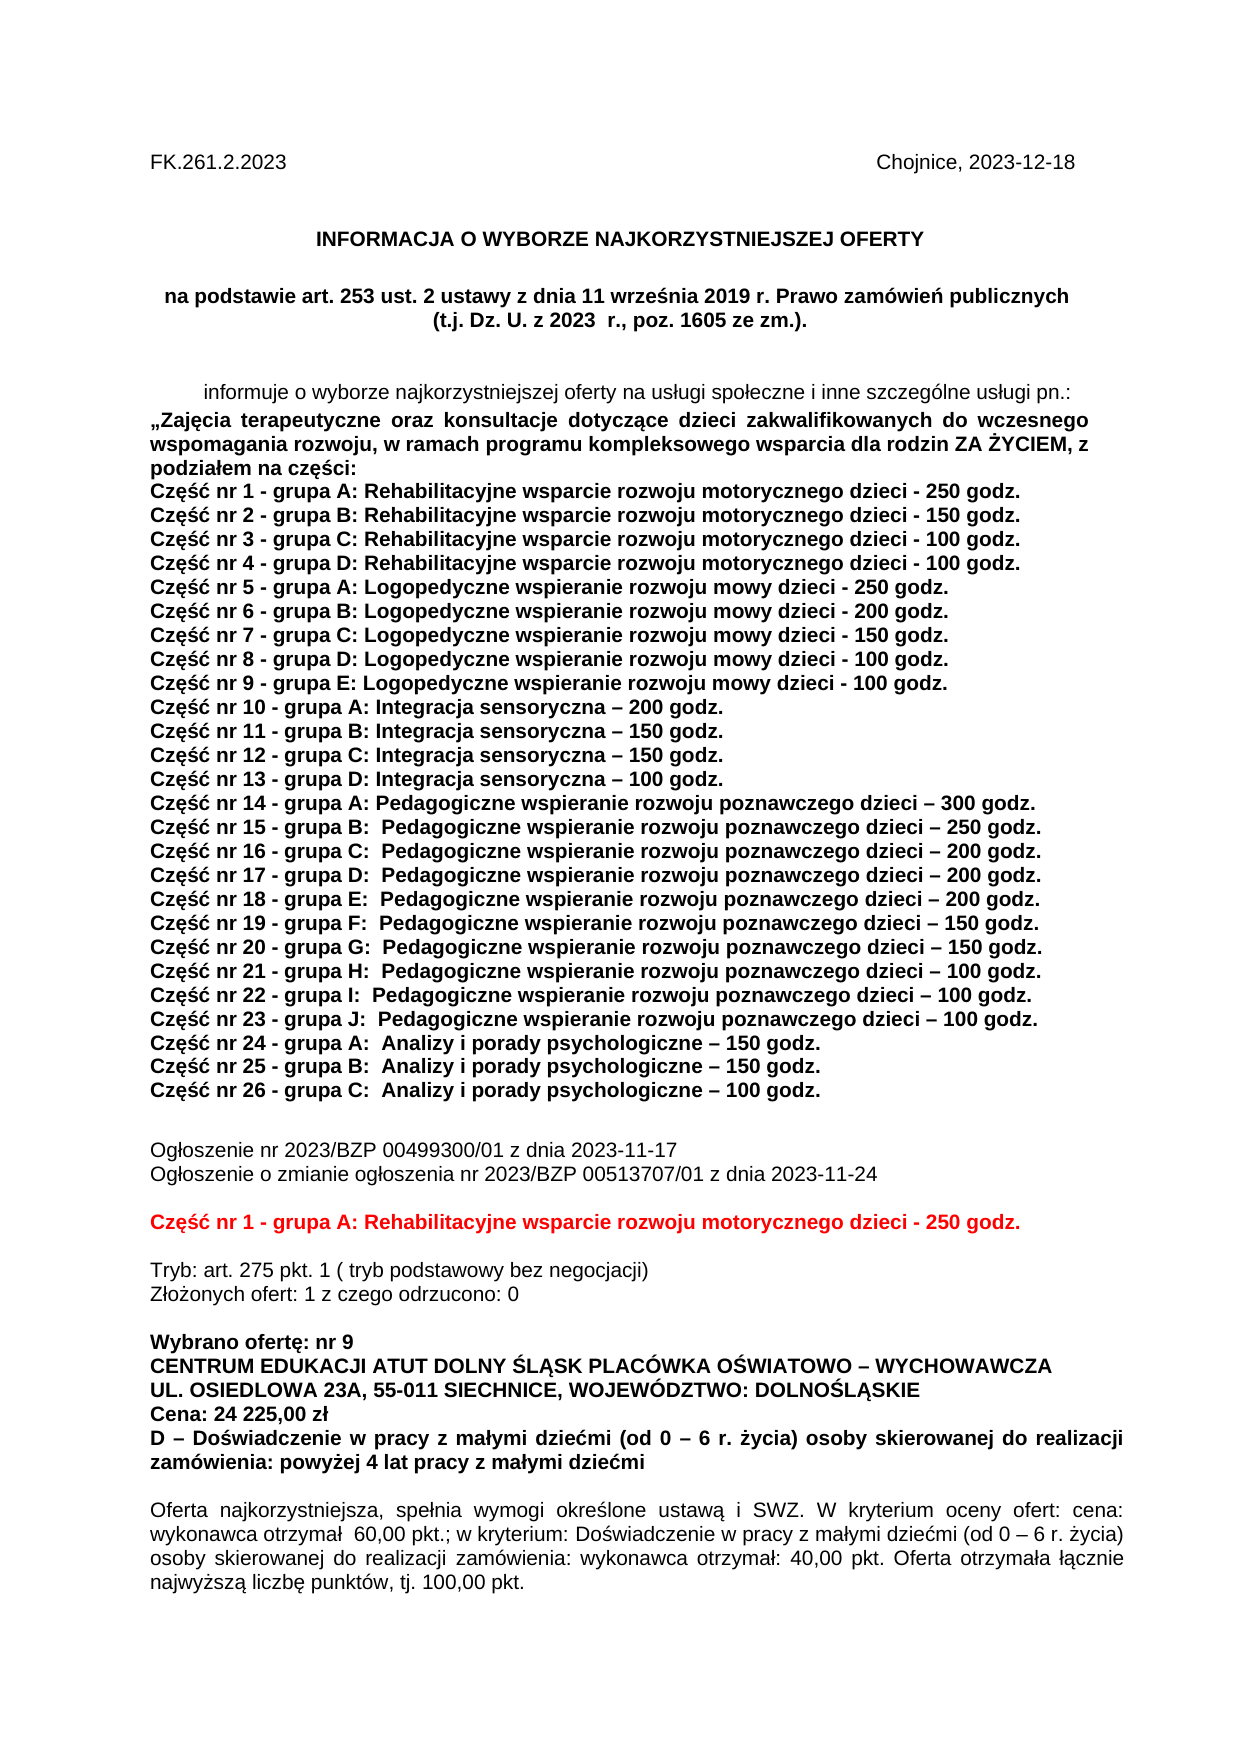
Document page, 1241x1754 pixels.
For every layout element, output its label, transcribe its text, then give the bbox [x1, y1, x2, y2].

text Cena: 24 225,00 zł [150, 1402, 1124, 1426]
text Złożonych ofert: 1 z czego odrzucono: 0 [150, 1282, 1124, 1306]
text Część nr 23 - grupa J: Pedagogiczne wspieranie rozwoju poznawczego dzieci – 100 godz. [150, 1006, 1090, 1030]
text Część nr 7 - grupa C: Logopedyczne wspieranie rozwoju mowy dzieci - 150 godz. [150, 623, 1090, 647]
text Część nr 22 - grupa I: Pedagogiczne wspieranie rozwoju poznawczego dzieci – 100 godz. [150, 982, 1090, 1006]
text Część nr 15 - grupa B: Pedagogiczne wspieranie rozwoju poznawczego dzieci – 250 godz. [150, 815, 1090, 839]
text Ogłoszenie o zmianie ogłoszenia nr 2023/BZP 00513707/01 z dnia 2023-11-24 [150, 1162, 1124, 1186]
text Część nr 2 - grupa B: Rehabilitacyjne wsparcie rozwoju motorycznego dzieci - 150 godz. [150, 503, 1090, 527]
text Część nr 26 - grupa C: Analizy i porady psychologiczne – 100 godz. [150, 1078, 1090, 1102]
text Część nr 1 - grupa A: Rehabilitacyjne wsparcie rozwoju motorycznego dzieci - 250 godz. [150, 1210, 1124, 1234]
text Tryb: art. 275 pkt. 1 ( tryb podstawowy bez negocjacji) [150, 1258, 1124, 1282]
text Część nr 10 - grupa A: Integracja sensoryczna – 200 godz. [150, 695, 1090, 719]
text Część nr 4 - grupa D: Rehabilitacyjne wsparcie rozwoju motorycznego dzieci - 100 godz. [150, 551, 1090, 575]
text Część nr 18 - grupa E: Pedagogiczne wspieranie rozwoju poznawczego dzieci – 200 godz. [150, 887, 1090, 911]
text Część nr 9 - grupa E: Logopedyczne wspieranie rozwoju mowy dzieci - 100 godz. [150, 671, 1090, 695]
subtitle na podstawie art. 253 ust. 2 ustawy z dnia 11 września 2019 r. Prawo zamówień publicznych (t.j. Dz. U. z 2023 r., poz. 1605 ze zm.). [150, 284, 1090, 332]
text Część nr 24 - grupa A: Analizy i porady psychologiczne – 150 godz. [150, 1030, 1090, 1054]
text CENTRUM EDUKACJI ATUT DOLNY ŚLĄSK PLACÓWKA OŚWIATOWO – WYCHOWAWCZA [150, 1354, 1124, 1378]
text Część nr 8 - grupa D: Logopedyczne wspieranie rozwoju mowy dzieci - 100 godz. [150, 647, 1090, 671]
text D – Doświadczenie w pracy z małymi dziećmi (od 0 – 6 r. życia) osoby skierowanej do realizacji zamówienia: powyżej 4 lat pracy z małymi dziećmi [150, 1426, 1124, 1474]
text Wybrano ofertę: nr 9 [150, 1330, 1124, 1354]
text Część nr 5 - grupa A: Logopedyczne wspieranie rozwoju mowy dzieci - 250 godz. [150, 575, 1090, 599]
text informuje o wyborze najkorzystniejszej oferty na usługi społeczne i inne szczególne usługi pn.: [150, 380, 1124, 404]
text Część nr 21 - grupa H: Pedagogiczne wspieranie rozwoju poznawczego dzieci – 100 godz. [150, 958, 1090, 982]
text Część nr 6 - grupa B: Logopedyczne wspieranie rozwoju mowy dzieci - 200 godz. [150, 599, 1090, 623]
text Ogłoszenie nr 2023/BZP 00499300/01 z dnia 2023-11-17 [150, 1138, 1124, 1162]
text „Zajęcia terapeutyczne oraz konsultacje dotyczące dzieci zakwalifikowanych do wczesnego wspomagania rozwoju, w ramach programu kompleksowego wsparcia dla rodzin ZA ŻYCIEM, z podziałem na części: [150, 407, 1090, 479]
text Część nr 20 - grupa G: Pedagogiczne wspieranie rozwoju poznawczego dzieci – 150 godz. [150, 934, 1090, 958]
text Część nr 16 - grupa C: Pedagogiczne wspieranie rozwoju poznawczego dzieci – 200 godz. [150, 839, 1090, 863]
text UL. OSIEDLOWA 23A, 55-011 SIECHNICE, WOJEWÓDZTWO: DOLNOŚLĄSKIE [150, 1378, 1124, 1402]
text Część nr 13 - grupa D: Integracja sensoryczna – 100 godz. [150, 767, 1090, 791]
text Część nr 1 - grupa A: Rehabilitacyjne wsparcie rozwoju motorycznego dzieci - 250 godz. [150, 479, 1090, 503]
text Część nr 3 - grupa C: Rehabilitacyjne wsparcie rozwoju motorycznego dzieci - 100 godz. [150, 527, 1090, 551]
text FK.261.2.2023 Chojnice, 2023-12-18 [150, 150, 1090, 174]
subtitle INFORMACJA O WYBORZE NAJKORZYSTNIEJSZEJ OFERTY [150, 226, 1090, 250]
text Część nr 25 - grupa B: Analizy i porady psychologiczne – 150 godz. [150, 1054, 1090, 1078]
text Część nr 19 - grupa F: Pedagogiczne wspieranie rozwoju poznawczego dzieci – 150 godz. [150, 911, 1090, 934]
text Część nr 17 - grupa D: Pedagogiczne wspieranie rozwoju poznawczego dzieci – 200 godz. [150, 863, 1090, 887]
text Część nr 11 - grupa B: Integracja sensoryczna – 150 godz. [150, 719, 1090, 743]
text Część nr 12 - grupa C: Integracja sensoryczna – 150 godz. [150, 743, 1090, 767]
text Oferta najkorzystniejsza, spełnia wymogi określone ustawą i SWZ. W kryterium oceny ofert: cena: wykonawca otrzymał 60,00 pkt.; w kryterium: Doświadczenie w pracy z małymi dziećmi (od 0 – 6 r. życia) osoby skierowanej do realizacji zamówienia: wykonawca otrzymał: 40,00 pkt. Oferta otrzymała łącznie najwyższą liczbę punktów, tj. 100,00 pkt. [150, 1498, 1124, 1593]
text Część nr 14 - grupa A: Pedagogiczne wspieranie rozwoju poznawczego dzieci – 300 godz. [150, 791, 1090, 815]
